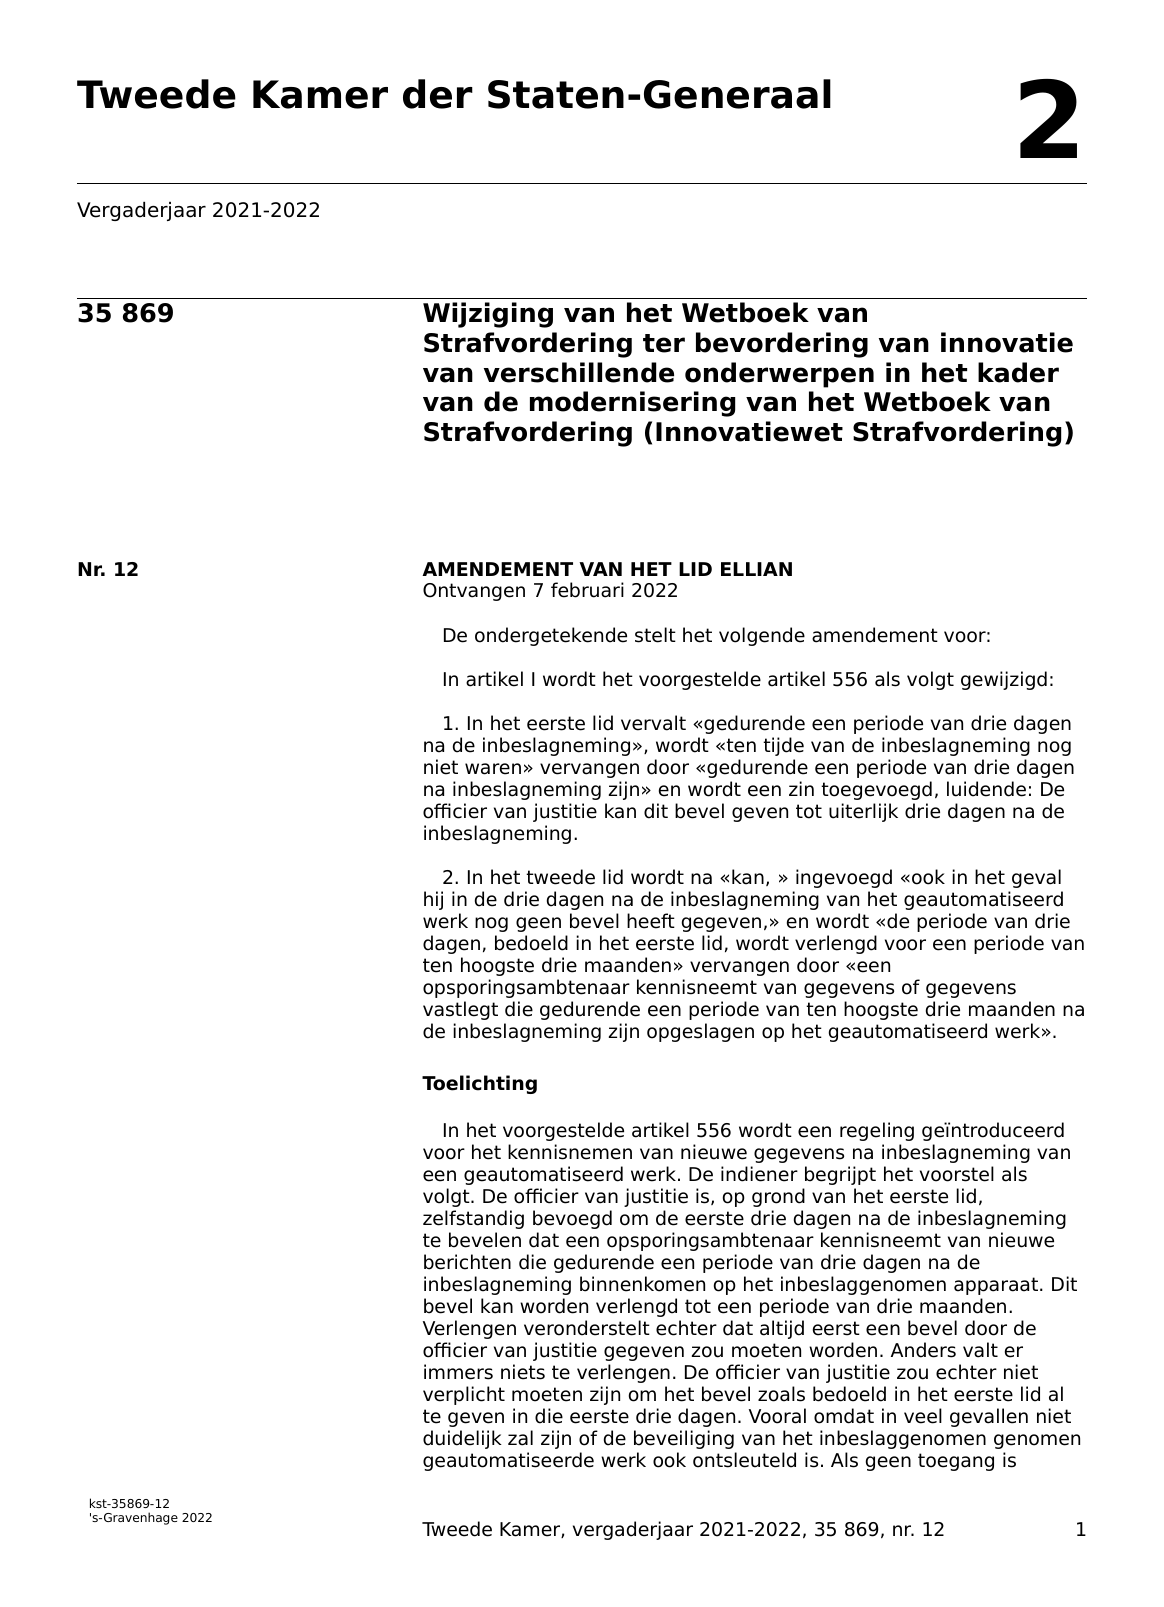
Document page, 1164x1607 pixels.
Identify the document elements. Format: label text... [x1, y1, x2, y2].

text kst-35869-12 [88, 1497, 323, 1511]
table_header 2 [886, 59, 1087, 183]
text In artikel I wordt het voorgestelde artikel 556 als volgt gewijzigd: [422, 669, 1087, 691]
text In het voorgestelde artikel 556 wordt een regeling geïntroduceerd voor het kennisnemen van nieuwe gegevens na inbeslagneming van een geautomatiseerd werk. De indiener begrijpt het voorstel als volgt. De officier van justitie is, op grond van het eerste lid, zelfstandig bevoegd om de eerste drie dagen na de inbeslagneming te bevelen dat een opsporingsambtenaar kennisneemt van nieuwe berichten die gedurende een periode van drie dagen na de inbeslagneming binnenkomen op het inbeslaggenomen apparaat. Dit bevel kan worden verlengd tot een periode van drie maanden. Verlengen veronderstelt echter dat altijd eerst een bevel door de officier van justitie gegeven zou moeten worden. Anders valt er immers niets te verlengen. De officier van justitie zou echter niet verplicht moeten zijn om het bevel zoals bedoeld in het eerste lid al te geven in die eerste drie dagen. Vooral omdat in veel gevallen niet duidelijk zal zijn of de beveiliging van het inbeslaggenomen genomen geautomatiseerde werk ook ontsleuteld is. Als geen toegang is [422, 1120, 1087, 1471]
text De ondergetekende stelt het volgende amendement voor: [422, 624, 1087, 647]
table_cell Vergaderjaar 2021-2022 [77, 184, 1087, 298]
text 2. In het tweede lid wordt na «kan, » ingevoegd «ook in het geval hij in de drie dagen na de inbeslagneming van het geautomatiseerd werk nog geen bevel heeft gegeven,» en wordt «de periode van drie dagen, bedoeld in het eerste lid, wordt verlengd voor een periode van ten hoogste drie maanden» vervangen door «een opsporingsambtenaar kennisneemt van gegevens of gegevens vastlegt die gedurende een periode van ten hoogste drie maanden na de inbeslagneming zijn opgeslagen op het geautomatiseerd werk». [422, 867, 1087, 1043]
text 's-Gravenhage 2022 [88, 1511, 323, 1525]
subtitle Toelichting [422, 1073, 1087, 1095]
text 1. In het eerste lid vervalt «gedurende een periode van drie dagen na de inbeslagneming», wordt «ten tijde van de inbeslagneming nog niet waren» vervangen door «gedurende een periode van drie dagen na inbeslagneming zijn» en wordt een zin toegevoegd, luidende: De officier van justitie kan dit bevel geven tot uiterlijk drie dagen na de inbeslagneming. [422, 713, 1087, 845]
subtitle 35 869 Wijziging van het Wetboek van Strafvordering ter bevordering van innovatie van verschillende onderwerpen in het kader van de modernisering van het Wetboek van Strafvordering (Innovatiewet Strafvordering) [77, 299, 1087, 447]
text Ontvangen 7 februari 2022 [422, 580, 1087, 602]
table_header Tweede Kamer der Staten-Generaal [77, 59, 886, 183]
subtitle Nr. 12 AMENDEMENT VAN HET LID ELLIAN [77, 558, 1087, 580]
